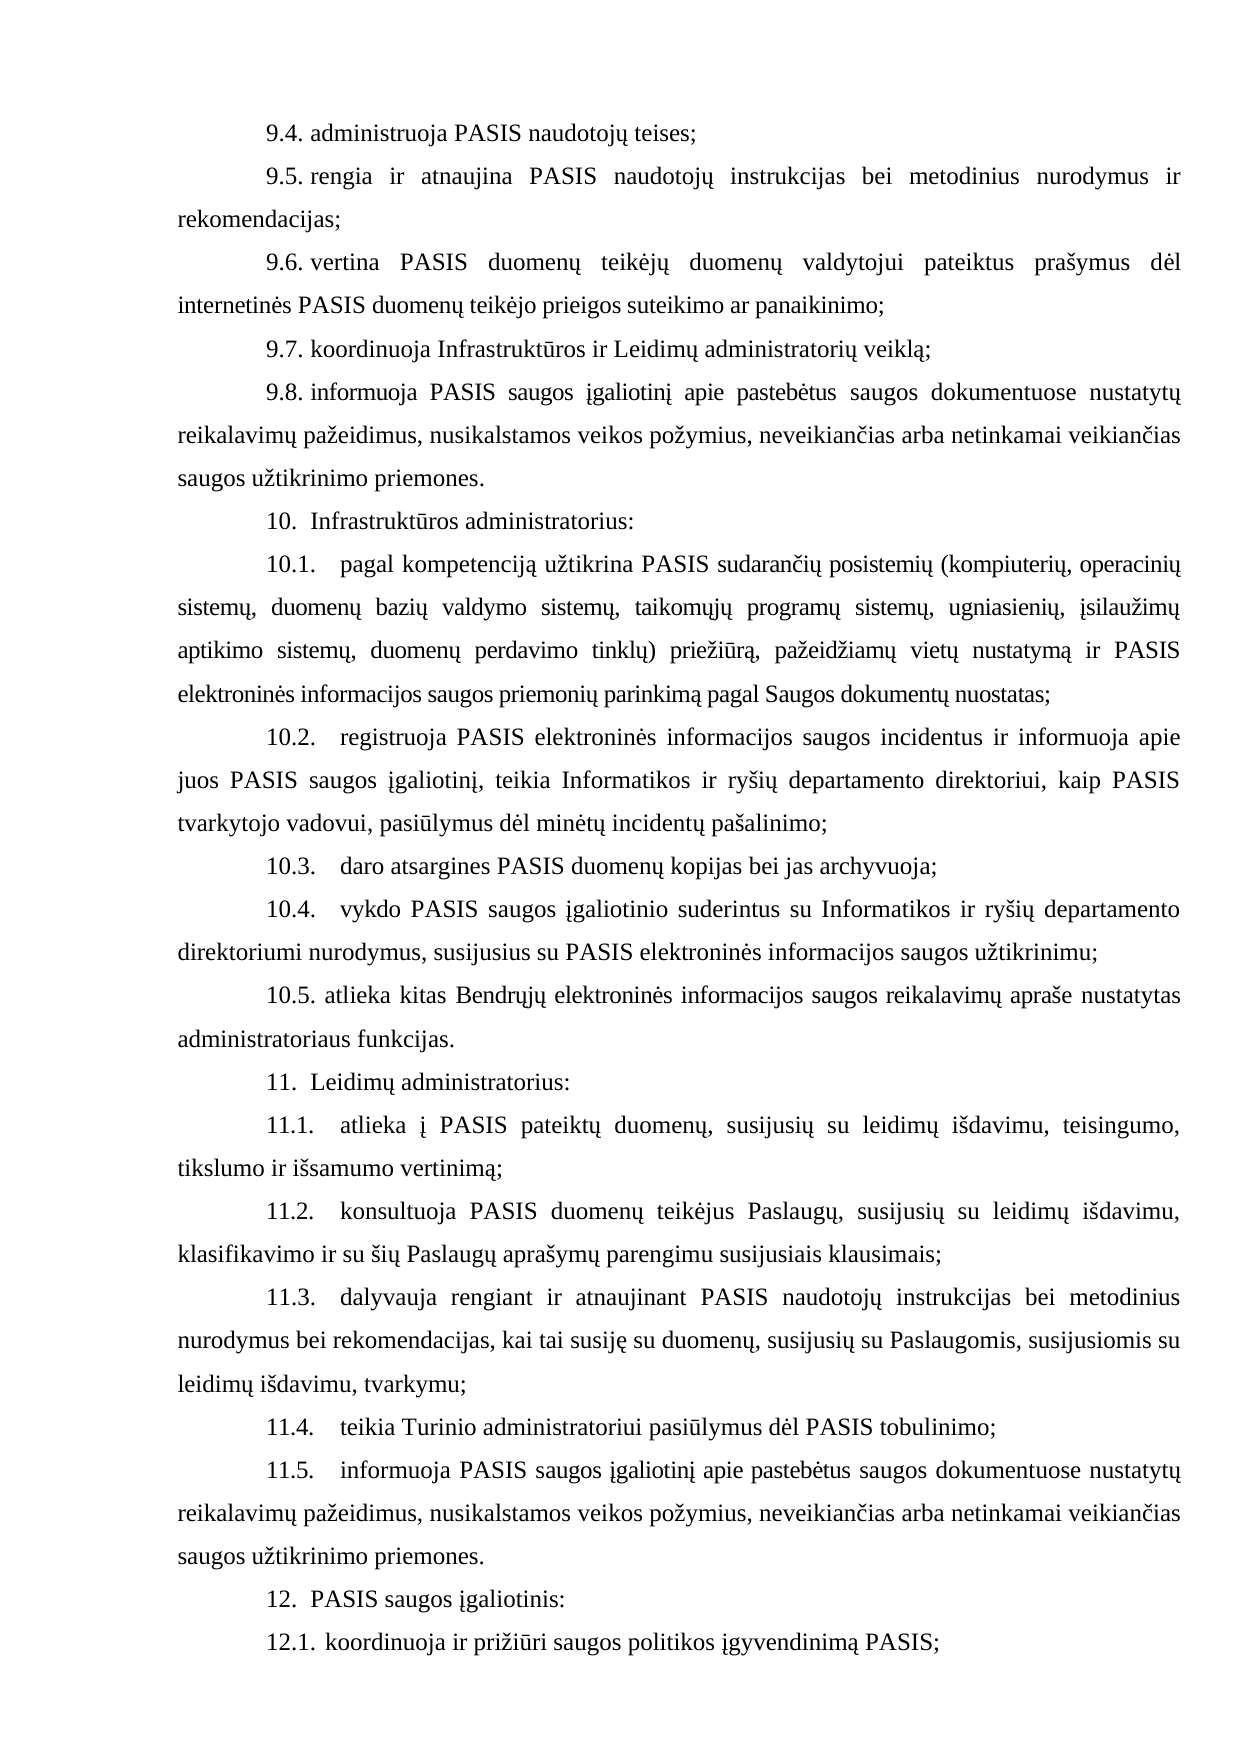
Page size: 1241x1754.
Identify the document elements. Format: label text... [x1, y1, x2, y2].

text 11.4. teikia Turinio administratoriui pasiūlymus dėl PASIS tobulinimo; [177, 1412, 1181, 1441]
text 10.4. vykdo PASIS saugos įgaliotinio suderintus su Informatikos ir ryšių departamento direktoriumi nurodymus, susijusius su PASIS elektroninės informacijos saugos užtikrinimu; [177, 894, 1181, 966]
text 11.3. dalyvauja rengiant ir atnaujinant PASIS naudotojų instrukcijas bei metodinius nurodymus bei rekomendacijas, kai tai susiję su duomenų, susijusių su Paslaugomis, susijusiomis su leidimų išdavimu, tvarkymu; [177, 1282, 1181, 1397]
text 9.6. vertina PASIS duomenų teikėjų duomenų valdytojui pateiktus prašymus dėl internetinės PASIS duomenų teikėjo prieigos suteikimo ar panaikinimo; [177, 247, 1181, 319]
text 10.3. daro atsargines PASIS duomenų kopijas bei jas archyvuoja; [177, 851, 1181, 880]
text 12.1. koordinuoja ir prižiūri saugos politikos įgyvendinimą PASIS; [266, 1627, 1181, 1656]
text 11.2. konsultuoja PASIS duomenų teikėjus Paslaugų, susijusių su leidimų išdavimu, klasifikavimo ir su šių Paslaugų aprašymų parengimu susijusiais klausimais; [177, 1196, 1181, 1268]
text 10.5. atlieka kitas Bendrųjų elektroninės informacijos saugos reikalavimų apraše nustatytas administratoriaus funkcijas. [177, 981, 1181, 1052]
text 10. Infrastruktūros administratorius: [215, 506, 1181, 535]
text 9.4. administruoja PASIS naudotojų teises; [177, 118, 1181, 147]
text 9.7. koordinuoja Infrastruktūros ir Leidimų administratorių veiklą; [177, 334, 1181, 362]
text 11.1. atlieka į PASIS pateiktų duomenų, susijusių su leidimų išdavimu, teisingumo, tikslumo ir išsamumo vertinimą; [177, 1110, 1181, 1182]
text 9.8. informuoja PASIS saugos įgaliotinį apie pastebėtus saugos dokumentuose nustatytų reikalavimų pažeidimus, nusikalstamos veikos požymius, neveikiančias arba netinkamai veikiančias saugos užtikrinimo priemones. [177, 377, 1181, 492]
text 11.5. informuoja PASIS saugos įgaliotinį apie pastebėtus saugos dokumentuose nustatytų reikalavimų pažeidimus, nusikalstamos veikos požymius, neveikiančias arba netinkamai veikiančias saugos užtikrinimo priemones. [177, 1455, 1181, 1570]
text 9.5. rengia ir atnaujina PASIS naudotojų instrukcijas bei metodinius nurodymus ir rekomendacijas; [177, 161, 1181, 233]
text 10.1. pagal kompetenciją užtikrina PASIS sudarančių posistemių (kompiuterių, operacinių sistemų, duomenų bazių valdymo sistemų, taikomųjų programų sistemų, ugniasienių, įsilaužimų aptikimo sistemų, duomenų perdavimo tinklų) priežiūrą, pažeidžiamų vietų nustatymą ir PASIS elektroninės informacijos saugos priemonių parinkimą pagal Saugos dokumentų nuostatas; [177, 549, 1181, 707]
text 12. PASIS saugos įgaliotinis: [177, 1584, 1181, 1613]
text 10.2. registruoja PASIS elektroninės informacijos saugos incidentus ir informuoja apie juos PASIS saugos įgaliotinį, teikia Informatikos ir ryšių departamento direktoriui, kaip PASIS tvarkytojo vadovui, pasiūlymus dėl minėtų incidentų pašalinimo; [177, 722, 1181, 837]
text 11. Leidimų administratorius: [215, 1067, 1181, 1096]
